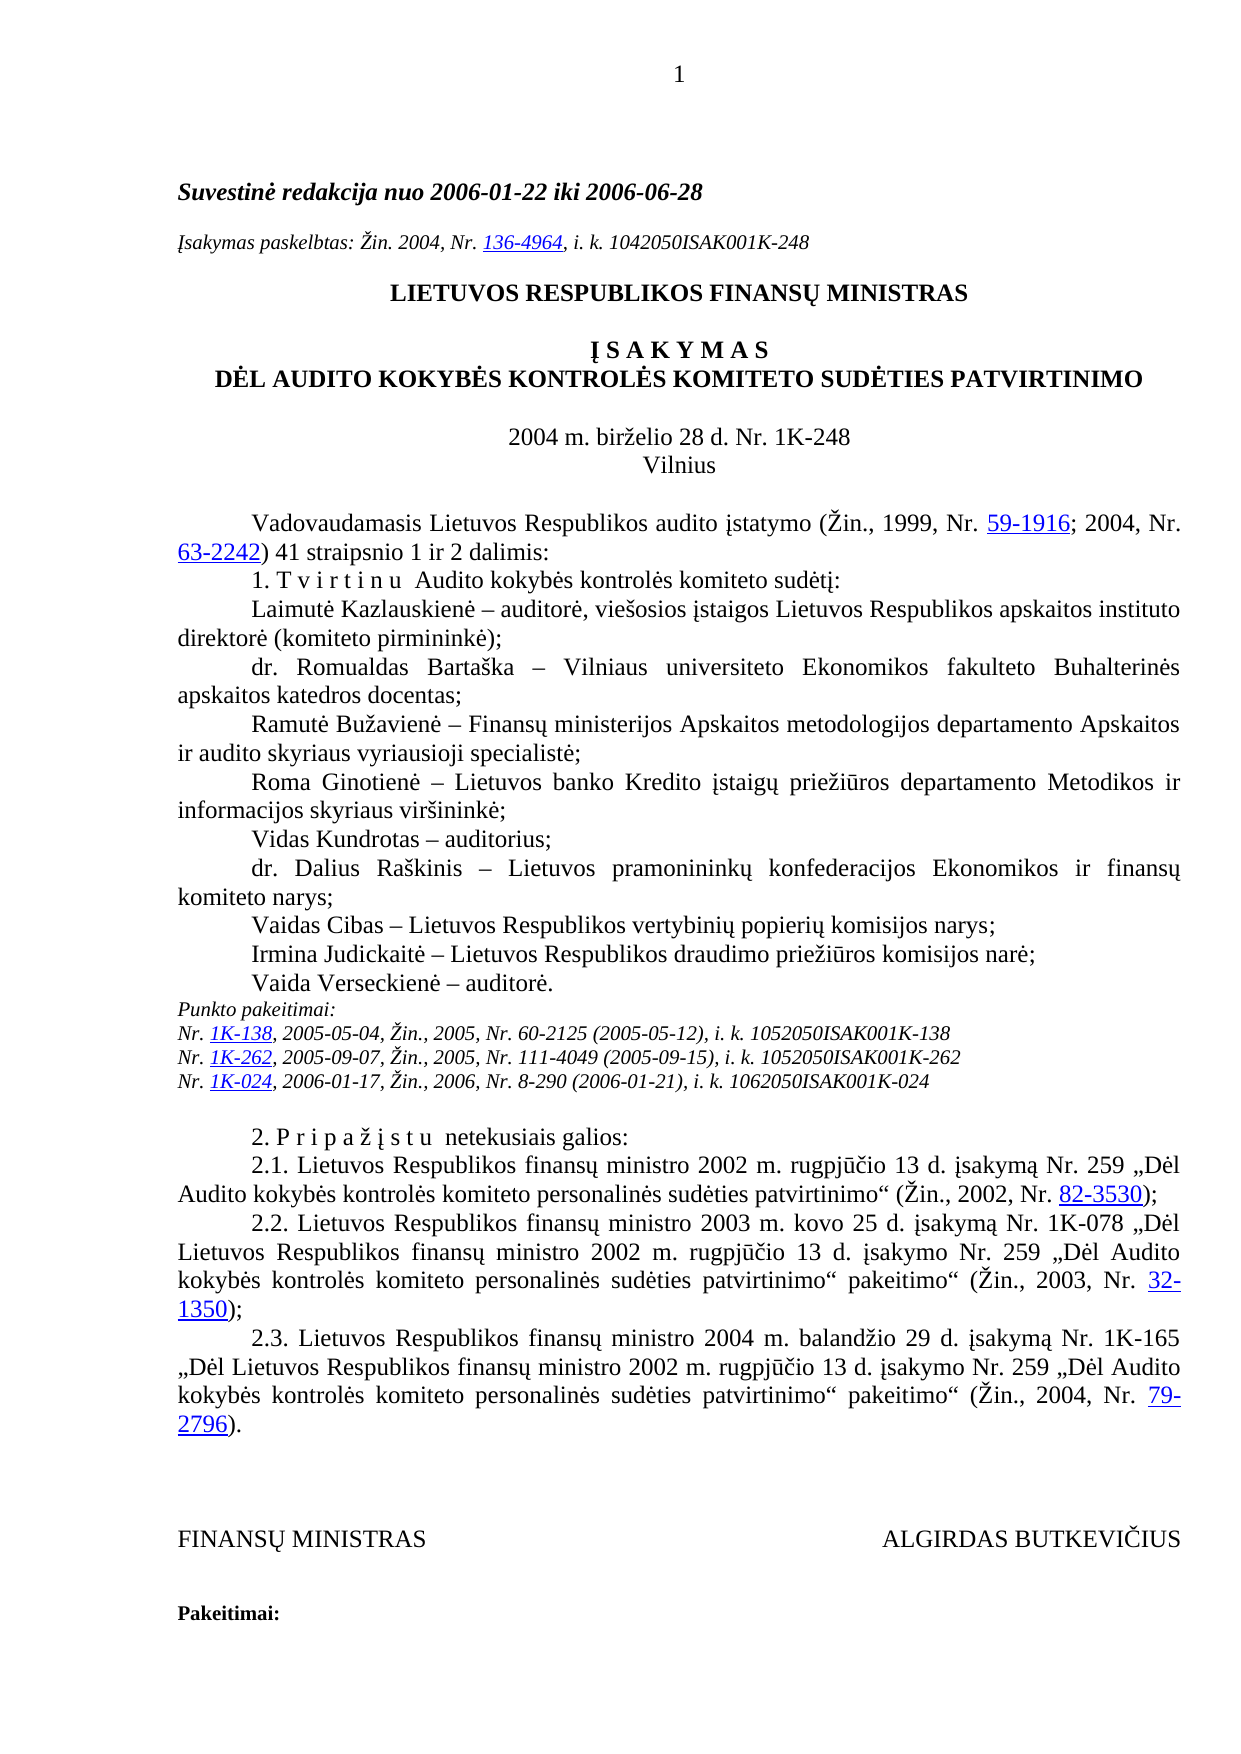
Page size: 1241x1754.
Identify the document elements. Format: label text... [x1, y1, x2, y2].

text Roma Ginotienė – Lietuvos banko Kredito įstaigų priežiūros departamento Metodikos ir informacijos skyriaus viršininkė; [177, 767, 1181, 824]
text Punkto pakeitimai: [177, 997, 1181, 1021]
text 2.2. Lietuvos Respublikos finansų ministro 2003 m. kovo 25 d. įsakymą Nr. 1K-078 „Dėl Lietuvos Respublikos finansų ministro 2002 m. rugpjūčio 13 d. įsakymo Nr. 259 „Dėl Audito kokybės kontrolės komiteto personalinės sudėties patvirtinimo“ pakeitimo“ (Žin., 2003, Nr. 32-1350); [177, 1208, 1181, 1323]
text Nr. 1K-262, 2005-09-07, Žin., 2005, Nr. 111-4049 (2005-09-15), i. k. 1052050ISAK001K-262 [177, 1045, 1181, 1069]
text Irmina Judickaitė – Lietuvos Respublikos draudimo priežiūros komisijos narė; [177, 939, 1181, 968]
text Vidas Kundrotas – auditorius; [177, 824, 1181, 853]
text 2.3. Lietuvos Respublikos finansų ministro 2004 m. balandžio 29 d. įsakymą Nr. 1K-165 „Dėl Lietuvos Respublikos finansų ministro 2002 m. rugpjūčio 13 d. įsakymo Nr. 259 „Dėl Audito kokybės kontrolės komiteto personalinės sudėties patvirtinimo“ pakeitimo“ (Žin., 2004, Nr. 79-2796). [177, 1323, 1181, 1438]
text DĖL AUDITO KOKYBĖS KONTROLĖS KOMITETO SUDĖTIES PATVIRTINIMO [177, 364, 1181, 393]
text Nr. 1K-138, 2005-05-04, Žin., 2005, Nr. 60-2125 (2005-05-12), i. k. 1052050ISAK001K-138 [177, 1021, 1181, 1045]
text 2004 m. birželio 28 d. Nr. 1K-248 [177, 422, 1181, 451]
text dr. Dalius Raškinis – Lietuvos pramonininkų konfederacijos Ekonomikos ir finansų komiteto narys; [177, 853, 1181, 911]
text Laimutė Kazlauskienė – auditorė, viešosios įstaigos Lietuvos Respublikos apskaitos instituto direktorė (komiteto pirmininkė); [177, 594, 1181, 652]
text Įsakymas paskelbtas: Žin. 2004, Nr. 136-4964, i. k. 1042050ISAK001K-248 [177, 230, 1181, 254]
text Nr. 1K-024, 2006-01-17, Žin., 2006, Nr. 8-290 (2006-01-21), i. k. 1062050ISAK001K-024 [177, 1069, 1181, 1093]
text Vaida Verseckienė – auditorė. [177, 968, 1181, 997]
text 2.1. Lietuvos Respublikos finansų ministro 2002 m. rugpjūčio 13 d. įsakymą Nr. 259 „Dėl Audito kokybės kontrolės komiteto personalinės sudėties patvirtinimo“ (Žin., 2002, Nr. 82-3530); [177, 1151, 1181, 1208]
text Pakeitimai: [177, 1601, 1181, 1625]
text LIETUVOS RESPUBLIKOS FINANSŲ MINISTRAS [177, 278, 1181, 307]
text dr. Romualdas Bartaška – Vilniaus universiteto Ekonomikos fakulteto Buhalterinės apskaitos katedros docentas; [177, 652, 1181, 709]
text 1. Tvirtinu Audito kokybės kontrolės komiteto sudėtį: [177, 566, 1181, 594]
text Suvestinė redakcija nuo 2006-01-22 iki 2006-06-28 [177, 177, 1181, 206]
text Vilnius [177, 451, 1181, 479]
text Vaidas Cibas – Lietuvos Respublikos vertybinių popierių komisijos narys; [177, 911, 1181, 939]
text Vadovaudamasis Lietuvos Respublikos audito įstatymo (Žin., 1999, Nr. 59-1916; 2004, Nr. 63-2242) 41 straipsnio 1 ir 2 dalimis: [177, 508, 1181, 566]
text Į S A K Y M A S [177, 336, 1181, 364]
text FINANSŲ MINISTRAS ALGIRDAS BUTKEVIČIUS [177, 1524, 1181, 1553]
text 2.Pripažįstu netekusiais galios: [177, 1122, 1181, 1151]
text Ramutė Bužavienė – Finansų ministerijos Apskaitos metodologijos departamento Apskaitos ir audito skyriaus vyriausioji specialistė; [177, 709, 1181, 767]
